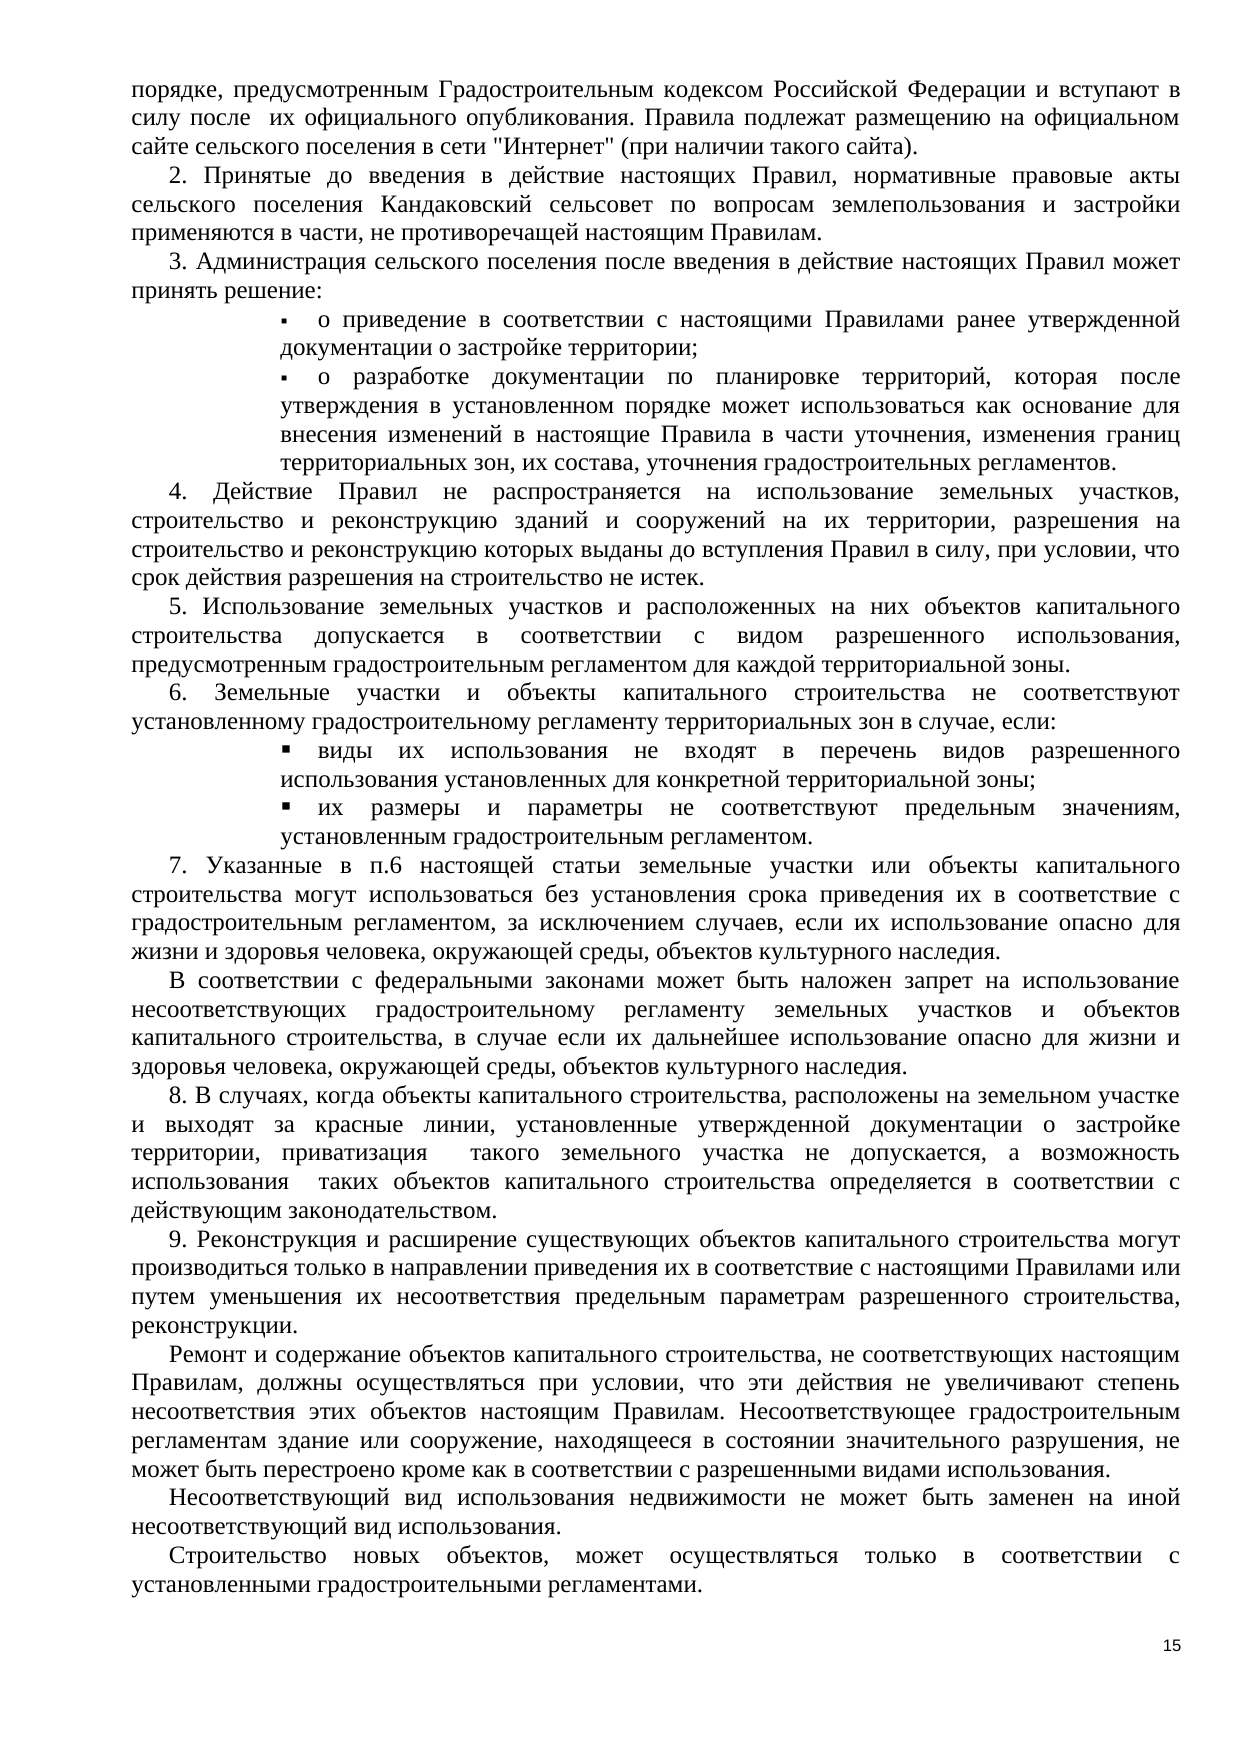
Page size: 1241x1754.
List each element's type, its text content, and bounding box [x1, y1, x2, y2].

list их размеры и параметры не соответствуют предельным значениям, установленным градостроительным регламентом. [243, 792, 1181, 850]
text 3. Администрация сельского поселения после введения в действие настоящих Правил может принять решение: [131, 246, 1181, 304]
text порядке, предусмотренным Градостроительным кодексом Российской Федерации и вступают в силу после их официального опубликования. Правила подлежат размещению на официальном сайте сельского поселения в сети "Интернет" (при наличии такого сайта). [131, 74, 1181, 160]
list о приведение в соответствии с настоящими Правилами ранее утвержденной документации о застройке территории; [243, 304, 1181, 361]
list виды их использования не входят в перечень видов разрешенного использования установленных для конкретной территориальной зоны; [243, 735, 1181, 792]
text 5. Использование земельных участков и расположенных на них объектов капитального строительства допускается в соответствии с видом разрешенного использования, предусмотренным градостроительным регламентом для каждой территориальной зоны. [131, 591, 1181, 677]
text 6. Земельные участки и объекты капитального строительства не соответствуют установленному градостроительному регламенту территориальных зон в случае, если: [131, 677, 1181, 735]
text 8. В случаях, когда объекты капитального строительства, расположены на земельном участке и выходят за красные линии, установленные утвержденной документации о застройке территории, приватизация такого земельного участка не допускается, а возможность использования таких объектов капитального строительства определяется в соответствии с действующим законодательством. [131, 1080, 1181, 1224]
text 4. Действие Правил не распространяется на использование земельных участков, строительство и реконструкцию зданий и сооружений на их территории, разрешения на строительство и реконструкцию которых выданы до вступления Правил в силу, при условии, что срок действия разрешения на строительство не истек. [131, 476, 1181, 591]
text В соответствии с федеральными законами может быть наложен запрет на использование несоответствующих градостроительному регламенту земельных участков и объектов капитального строительства, в случае если их дальнейшее использование опасно для жизни и здоровья человека, окружающей среды, объектов культурного наследия. [131, 965, 1181, 1080]
text Несоответствующий вид использования недвижимости не может быть заменен на иной несоответствующий вид использования. [131, 1482, 1181, 1540]
text 9. Реконструкция и расширение существующих объектов капитального строительства могут производиться только в направлении приведения их в соответствие с настоящими Правилами или путем уменьшения их несоответствия предельным параметрам разрешенного строительства, реконструкции. [131, 1224, 1181, 1339]
list о разработке документации по планировке территорий, которая после утверждения в установленном порядке может использоваться как основание для внесения изменений в настоящие Правила в части уточнения, изменения границ территориальных зон, их состава, уточнения градостроительных регламентов. [243, 361, 1181, 476]
text Ремонт и содержание объектов капитального строительства, не соответствующих настоящим Правилам, должны осуществляться при условии, что эти действия не увеличивают степень несоответствия этих объектов настоящим Правилам. Несоответствующее градостроительным регламентам здание или сооружение, находящееся в состоянии значительного разрушения, не может быть перестроено кроме как в соответствии с разрешенными видами использования. [131, 1339, 1181, 1482]
text 2. Принятые до введения в действие настоящих Правил, нормативные правовые акты сельского поселения Кандаковский сельсовет по вопросам землепользования и застройки применяются в части, не противоречащей настоящим Правилам. [131, 160, 1181, 246]
text Строительство новых объектов, может осуществляться только в соответствии с установленными градостроительными регламентами. [131, 1540, 1181, 1597]
text 7. Указанные в п.6 настоящей статьи земельные участки или объекты капитального строительства могут использоваться без установления срока приведения их в соответствие с градостроительным регламентом, за исключением случаев, если их использование опасно для жизни и здоровья человека, окружающей среды, объектов культурного наследия. [131, 850, 1181, 965]
